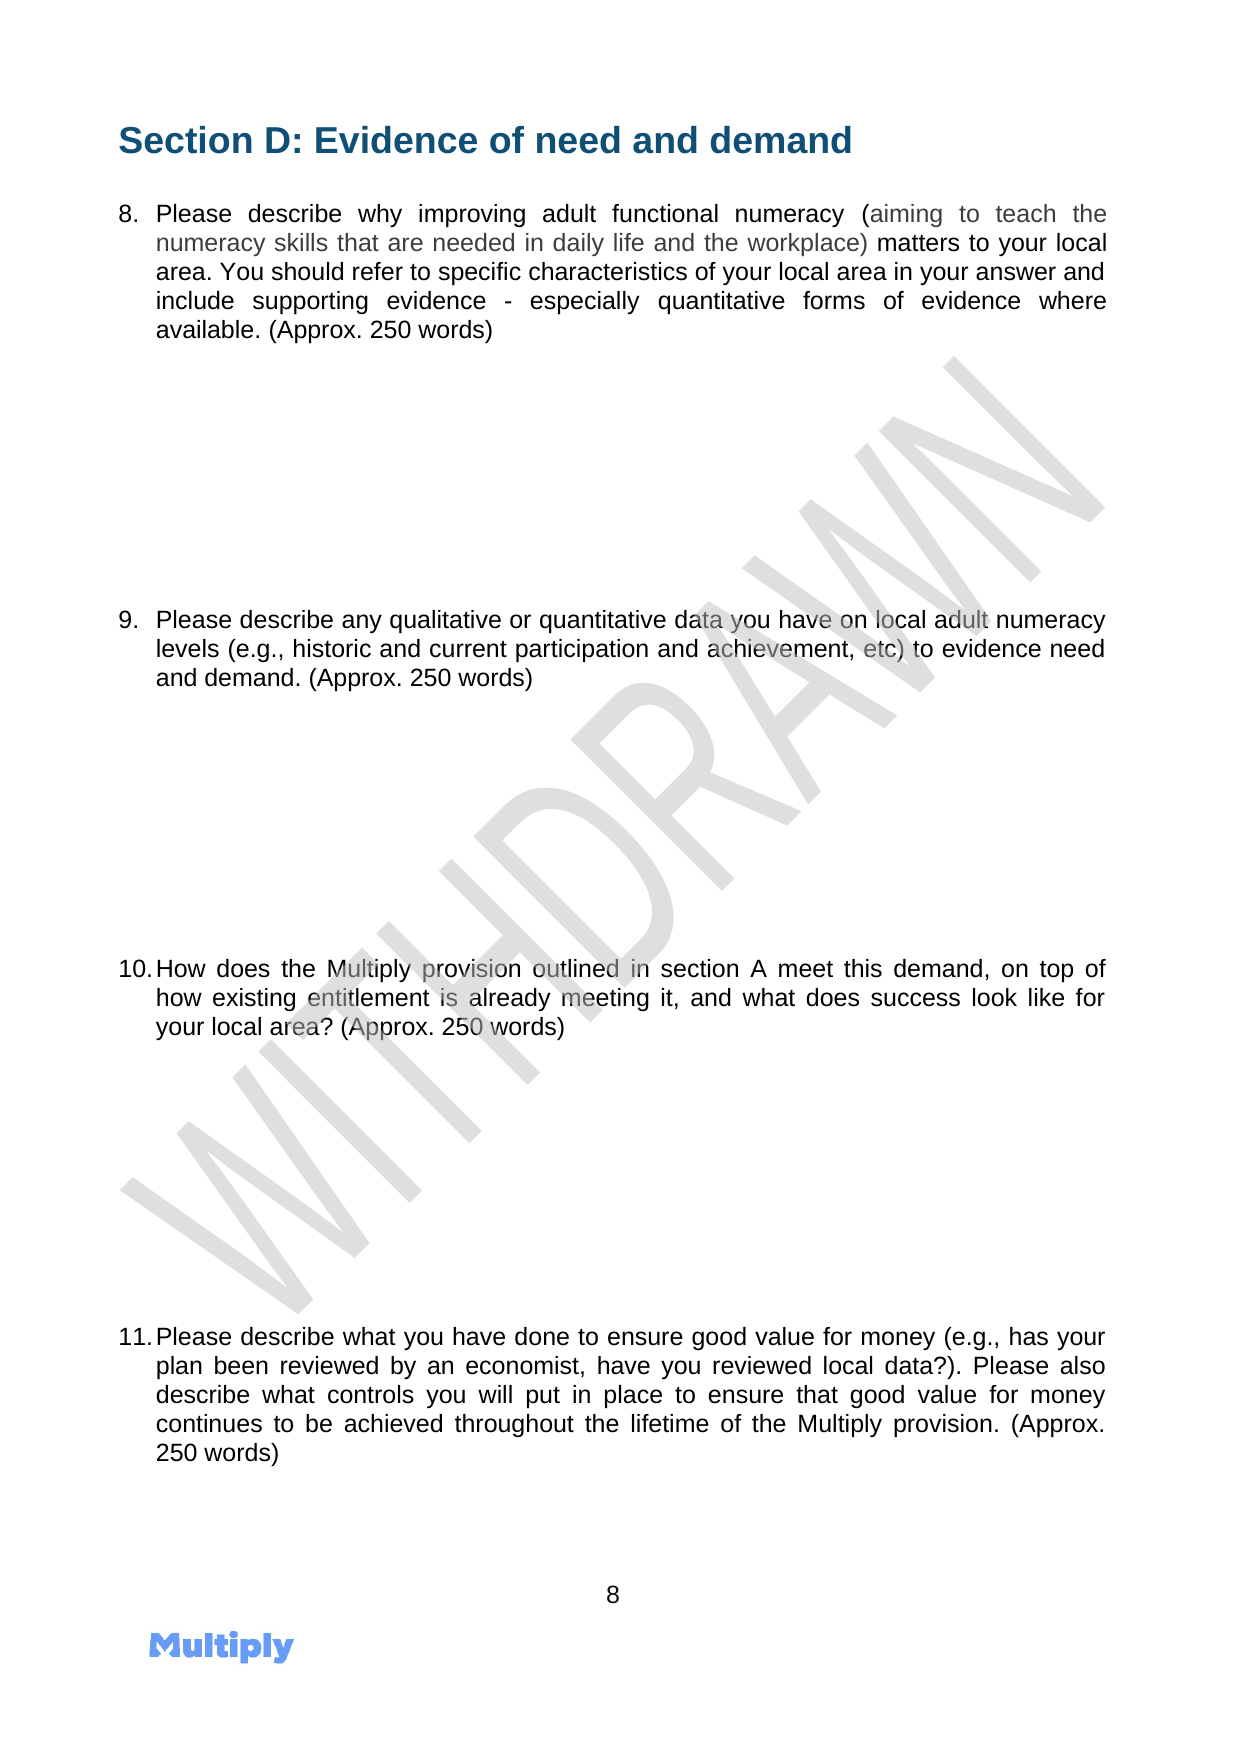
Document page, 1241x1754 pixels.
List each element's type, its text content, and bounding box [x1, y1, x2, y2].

list Please describe what you have done to ensure good value for money (e.g., has your plan been reviewed by an economist, have you reviewed local data?). Please also describe what controls you will put in place to ensure that good value for money continues to be achieved throughout the lifetime of the Multiply provision. (Approx. 250 words) [118, 1322, 1107, 1466]
list How does the Multiply provision outlined in section A meet this demand, on top of how existing entitlement is already meeting it, and what does success look like for your local area? (Approx. 250 words) [475, 954, 1107, 1040]
list Please describe any qualitative or quantitative data you have on local adult numeracy levels (e.g., historic and current participation and achievement, etc) to evidence need and demand. (Approx. 250 words) [717, 605, 918, 692]
list How does the Multiply provision outlined in section A meet this demand, on top of how existing entitlement is already meeting it, and what does success look like for your local area? (Approx. 250 words) [118, 954, 354, 1040]
list Please describe any qualitative or quantitative data you have on local adult numeracy levels (e.g., historic and current participation and achievement, etc) to evidence need and demand. (Approx. 250 words) [885, 605, 1107, 692]
list Please describe any qualitative or quantitative data you have on local adult numeracy levels (e.g., historic and current participation and achievement, etc) to evidence need and demand. (Approx. 250 words) [118, 605, 739, 692]
list Please describe any qualitative or quantitative data you have on local adult numeracy levels (e.g., historic and current participation and achievement, etc) to evidence need and demand. (Approx. 250 words) [721, 628, 808, 692]
list Please describe why improving adult functional numeracy (aiming to teach the numeracy skills that are needed in daily life and the workplace) matters to your local area. You should refer to specific characteristics of your local area in your answer and include supporting evidence - especially quantitative forms of evidence where available. (Approx. 250 words) [118, 199, 1107, 343]
list How does the Multiply provision outlined in section A meet this demand, on top of how existing entitlement is already meeting it, and what does success look like for your local area? (Approx. 250 words) [357, 954, 481, 1040]
subtitle Section D: Evidence of need and demand [118, 118, 1107, 161]
